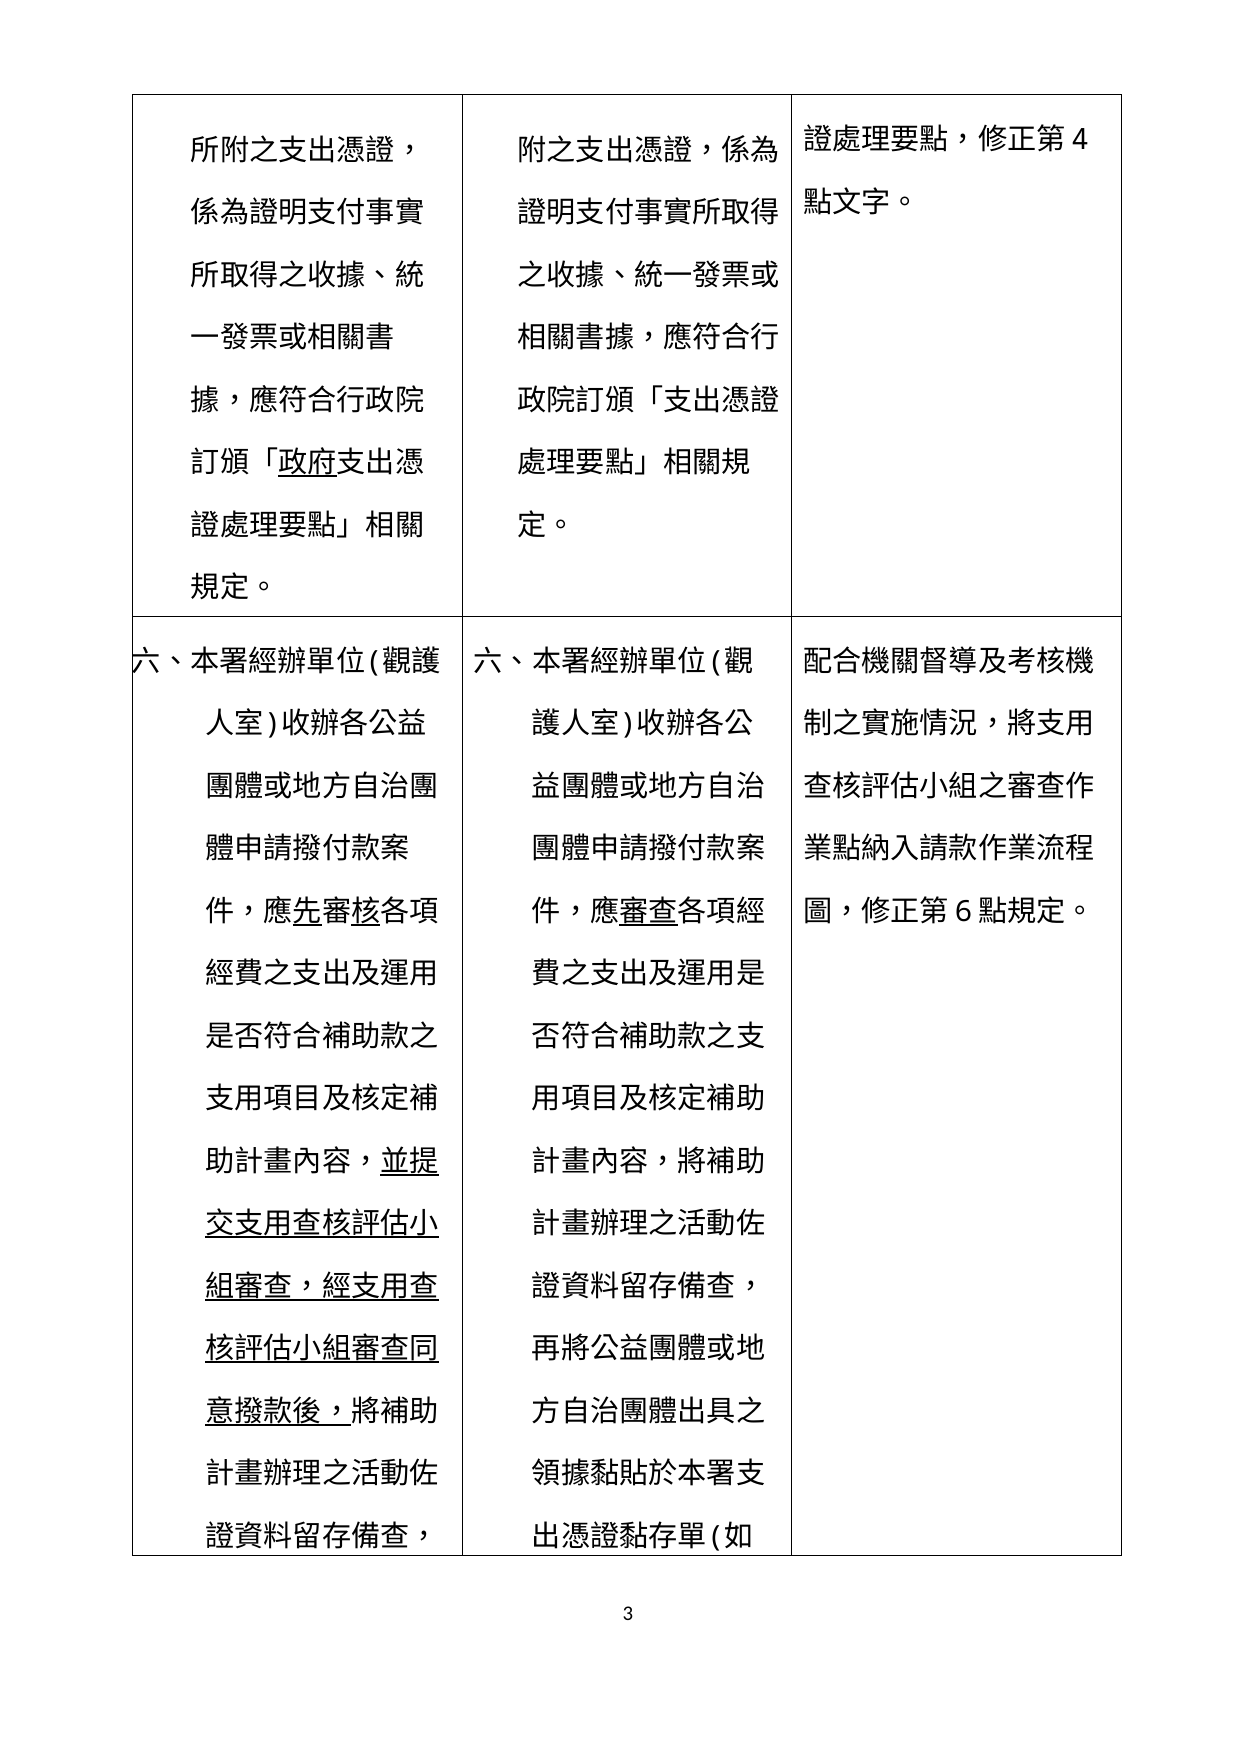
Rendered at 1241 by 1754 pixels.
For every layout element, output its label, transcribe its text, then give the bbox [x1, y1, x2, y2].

table_cell 證處理要點，修正第4點文字。 [792, 95, 1121, 616]
table_cell 附之支出憑證，係為證明支付事實所取得之收據、統一發票或相關書據，應符合行政院訂頒「支出憑證處理要點」相關規定。 [463, 95, 791, 616]
table_cell 六、本署經辦單位(觀護人室)收辦各公益團體或地方自治團體申請撥付款案件，應先審核各項經費之支出及運用是否符合補助款之支用項目及核定補助計畫內容，並提交支用查核評估小組審查，經支用查核評估小組審查同意撥款後，將補助計畫辦理之活動佐證資料留存備查， [133, 617, 462, 1554]
table_cell 配合機關督導及考核機制之實施情況，將支用查核評估小組之審查作業點納入請款作業流程圖，修正第6點規定。 [792, 617, 1121, 1554]
table_cell 所附之支出憑證，係為證明支付事實所取得之收據、統一發票或相關書據，應符合行政院訂頒「政府支出憑證處理要點」相關規定。 [133, 95, 462, 616]
table_cell 六、本署經辦單位(觀護人室)收辦各公益團體或地方自治團體申請撥付款案件，應審查各項經費之支出及運用是否符合補助款之支用項目及核定補助計畫內容，將補助計畫辦理之活動佐證資料留存備查，再將公益團體或地方自治團體出具之領據黏貼於本署支出憑證黏存單(如 [463, 617, 791, 1554]
